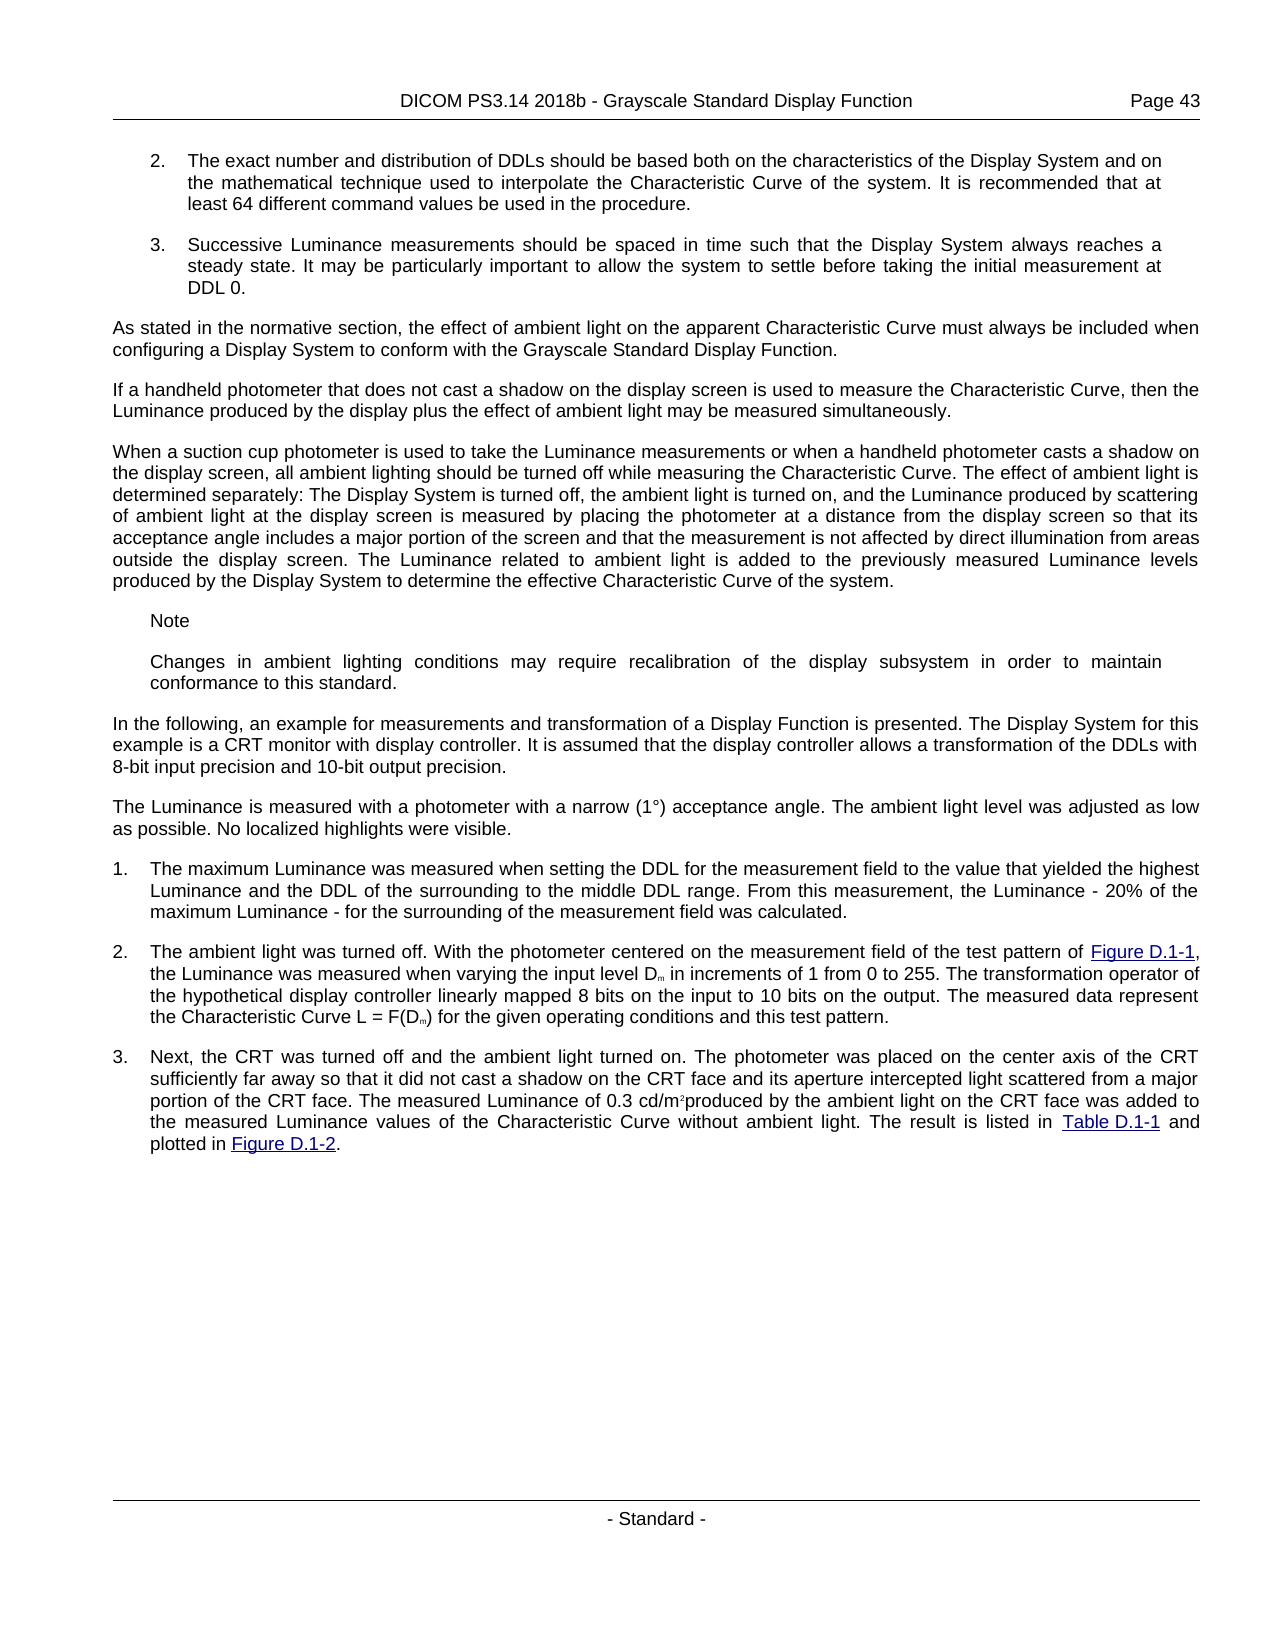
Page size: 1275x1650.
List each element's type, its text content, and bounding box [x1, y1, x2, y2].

text The Luminance is measured with a photometer with a narrow (1°) acceptance angle. The ambient light level was adjusted as low as possible. No localized highlights were visible. [112, 796, 1200, 839]
list The ambient light was turned off. With the photometer centered on the measurement field of the test pattern of Figure D.1-1, the Luminance was measured when varying the input level Dm in increments of 1 from 0 to 255. The transformation operator of the hypothetical display controller linearly mapped 8 bits on the input to 10 bits on the output. The measured data represent the Characteristic Curve L = F(Dm) for the given operating conditions and this test pattern. [112, 941, 1200, 1027]
list Next, the CRT was turned off and the ambient light turned on. The photometer was placed on the center axis of the CRT sufficiently far away so that it did not cast a shadow on the CRT face and its aperture intercepted light scattered from a major portion of the CRT face. The measured Luminance of 0.3 cd/m2produced by the ambient light on the CRT face was added to the measured Luminance values of the Characteristic Curve without ambient light. The result is listed in Table D.1-1 and plotted in Figure D.1-2. [112, 1046, 1200, 1154]
text As stated in the normative section, the effect of ambient light on the apparent Characteristic Curve must always be included when configuring a Display System to conform with the Grayscale Standard Display Function. [112, 317, 1200, 360]
text Changes in ambient lighting conditions may require recalibration of the display subsystem in order to maintain conformance to this standard. [150, 651, 1162, 694]
text When a suction cup photometer is used to take the Luminance measurements or when a handheld photometer casts a shadow on the display screen, all ambient lighting should be turned off while measuring the Characteristic Curve. The effect of ambient light is determined separately: The Display System is turned off, the ambient light is turned on, and the Luminance produced by scattering of ambient light at the display screen is measured by placing the photometer at a distance from the display screen so that its acceptance angle includes a major portion of the screen and that the measurement is not affected by direct illumination from areas outside the display screen. The Luminance related to ambient light is added to the previously measured Luminance levels produced by the Display System to determine the effective Characteristic Curve of the system. [112, 441, 1200, 592]
text If a handheld photometer that does not cast a shadow on the display screen is used to measure the Characteristic Curve, then the Luminance produced by the display plus the effect of ambient light may be measured simultaneously. [112, 379, 1200, 422]
text Note [150, 610, 1162, 632]
text In the following, an example for measurements and transformation of a Display Function is presented. The Display System for this example is a CRT monitor with display controller. It is assumed that the display controller allows a transformation of the DDLs with 8-bit input precision and 10-bit output precision. [112, 712, 1200, 777]
list Successive Luminance measurements should be spaced in time such that the Display System always reaches a steady state. It may be particularly important to allow the system to settle before taking the initial measurement at DDL 0. [150, 233, 1162, 298]
list The maximum Luminance was measured when setting the DDL for the measurement field to the value that yielded the highest Luminance and the DDL of the surrounding to the middle DDL range. From this measurement, the Luminance - 20% of the maximum Luminance - for the surrounding of the measurement field was calculated. [112, 858, 1200, 922]
list The exact number and distribution of DDLs should be based both on the characteristics of the Display System and on the mathematical technique used to interpolate the Characteristic Curve of the system. It is recommended that at least 64 different command values be used in the procedure. [150, 150, 1162, 215]
